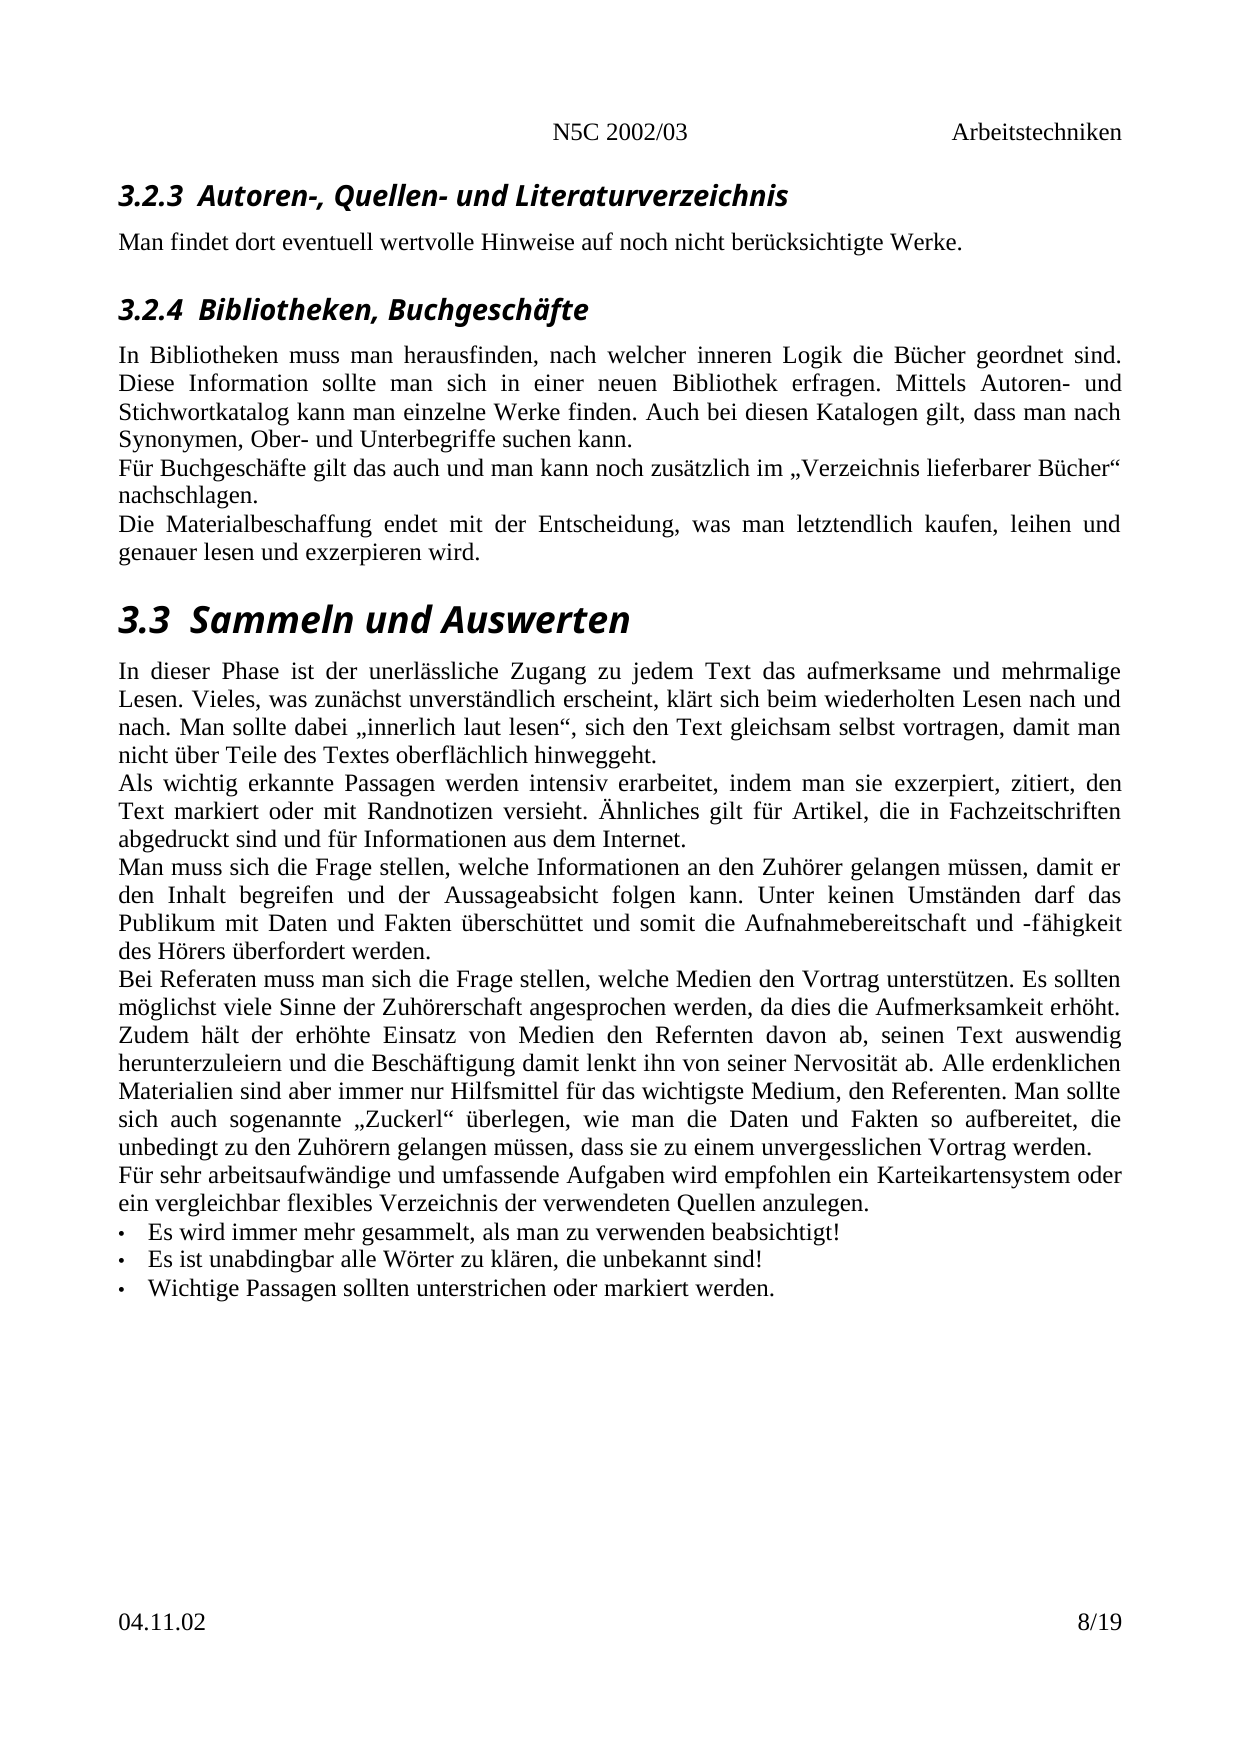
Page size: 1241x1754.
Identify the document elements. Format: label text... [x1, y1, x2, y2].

list Es ist unabdingbar alle Wörter zu klären, die unbekannt sind! [118, 1245, 1122, 1273]
text Als wichtig erkannte Passagen werden intensiv erarbeitet, indem man sie exzerpiert, zitiert, den Text markiert oder mit Randnotizen versieht. Ähnliches gilt für Artikel, die in Fachzeitschriften abgedruckt sind und für Informationen aus dem Internet. [118, 769, 1122, 853]
text In dieser Phase ist der unerlässliche Zugang zu jedem Text das aufmerksame und mehrmalige Lesen. Vieles, was zunächst unverständlich erscheint, klärt sich beim wiederholten Lesen nach und nach. Man sollte dabei „innerlich laut lesen“, sich den Text gleichsam selbst vortragen, damit man nicht über Teile des Textes oberflächlich hinweggeht. [118, 657, 1122, 769]
text Man findet dort eventuell wertvolle Hinweise auf noch nicht berücksichtigte Werke. [118, 227, 1122, 256]
text Die Materialbeschaffung endet mit der Entscheidung, was man letztendlich kaufen, leihen und genauer lesen und exzerpieren wird. [118, 509, 1122, 566]
subtitle Sammeln und Auswerten [118, 593, 1122, 644]
list Wichtige Passagen sollten unterstrichen oder markiert werden. [118, 1273, 1122, 1301]
text Für Buchgeschäfte gilt das auch und man kann noch zusätzlich im „Verzeichnis lieferbarer Bücher“ nachschlagen. [118, 453, 1122, 509]
text Für sehr arbeitsaufwändige und umfassende Aufgaben wird empfohlen ein Karteikartensystem oder ein vergleichbar flexibles Verzeichnis der verwendeten Quellen anzulegen. [118, 1161, 1122, 1217]
subtitle Bibliotheken, Buchgeschäfte [118, 289, 1122, 329]
subtitle Autoren-, Quellen- und Literaturverzeichnis [118, 176, 1122, 215]
text In Bibliotheken muss man herausfinden, nach welcher inneren Logik die Bücher geordnet sind. Diese Information sollte man sich in einer neuen Bibliothek erfragen. Mittels Autoren- und Stichwortkatalog kann man einzelne Werke finden. Auch bei diesen Katalogen gilt, dass man nach Synonymen, Ober- und Unterbegriffe suchen kann. [118, 341, 1122, 453]
list Es wird immer mehr gesammelt, als man zu verwenden beabsichtigt! [118, 1217, 1122, 1245]
text Man muss sich die Frage stellen, welche Informationen an den Zuhörer gelangen müssen, damit er den Inhalt begreifen und der Aussageabsicht folgen kann. Unter keinen Umständen darf das Publikum mit Daten und Fakten überschüttet und somit die Aufnahmebereitschaft und -fähigkeit des Hörers überfordert werden. [118, 853, 1122, 965]
text Bei Referaten muss man sich die Frage stellen, welche Medien den Vortrag unterstützen. Es sollten möglichst viele Sinne der Zuhörerschaft angesprochen werden, da dies die Aufmerksamkeit erhöht. Zudem hält der erhöhte Einsatz von Medien den Refernten davon ab, seinen Text auswendig herunterzuleiern und die Beschäftigung damit lenkt ihn von seiner Nervosität ab. Alle erdenklichen Materialien sind aber immer nur Hilfsmittel für das wichtigste Medium, den Referenten. Man sollte sich auch sogenannte „Zuckerl“ überlegen, wie man die Daten und Fakten so aufbereitet, die unbedingt zu den Zuhörern gelangen müssen, dass sie zu einem unvergesslichen Vortrag werden. [118, 965, 1122, 1161]
